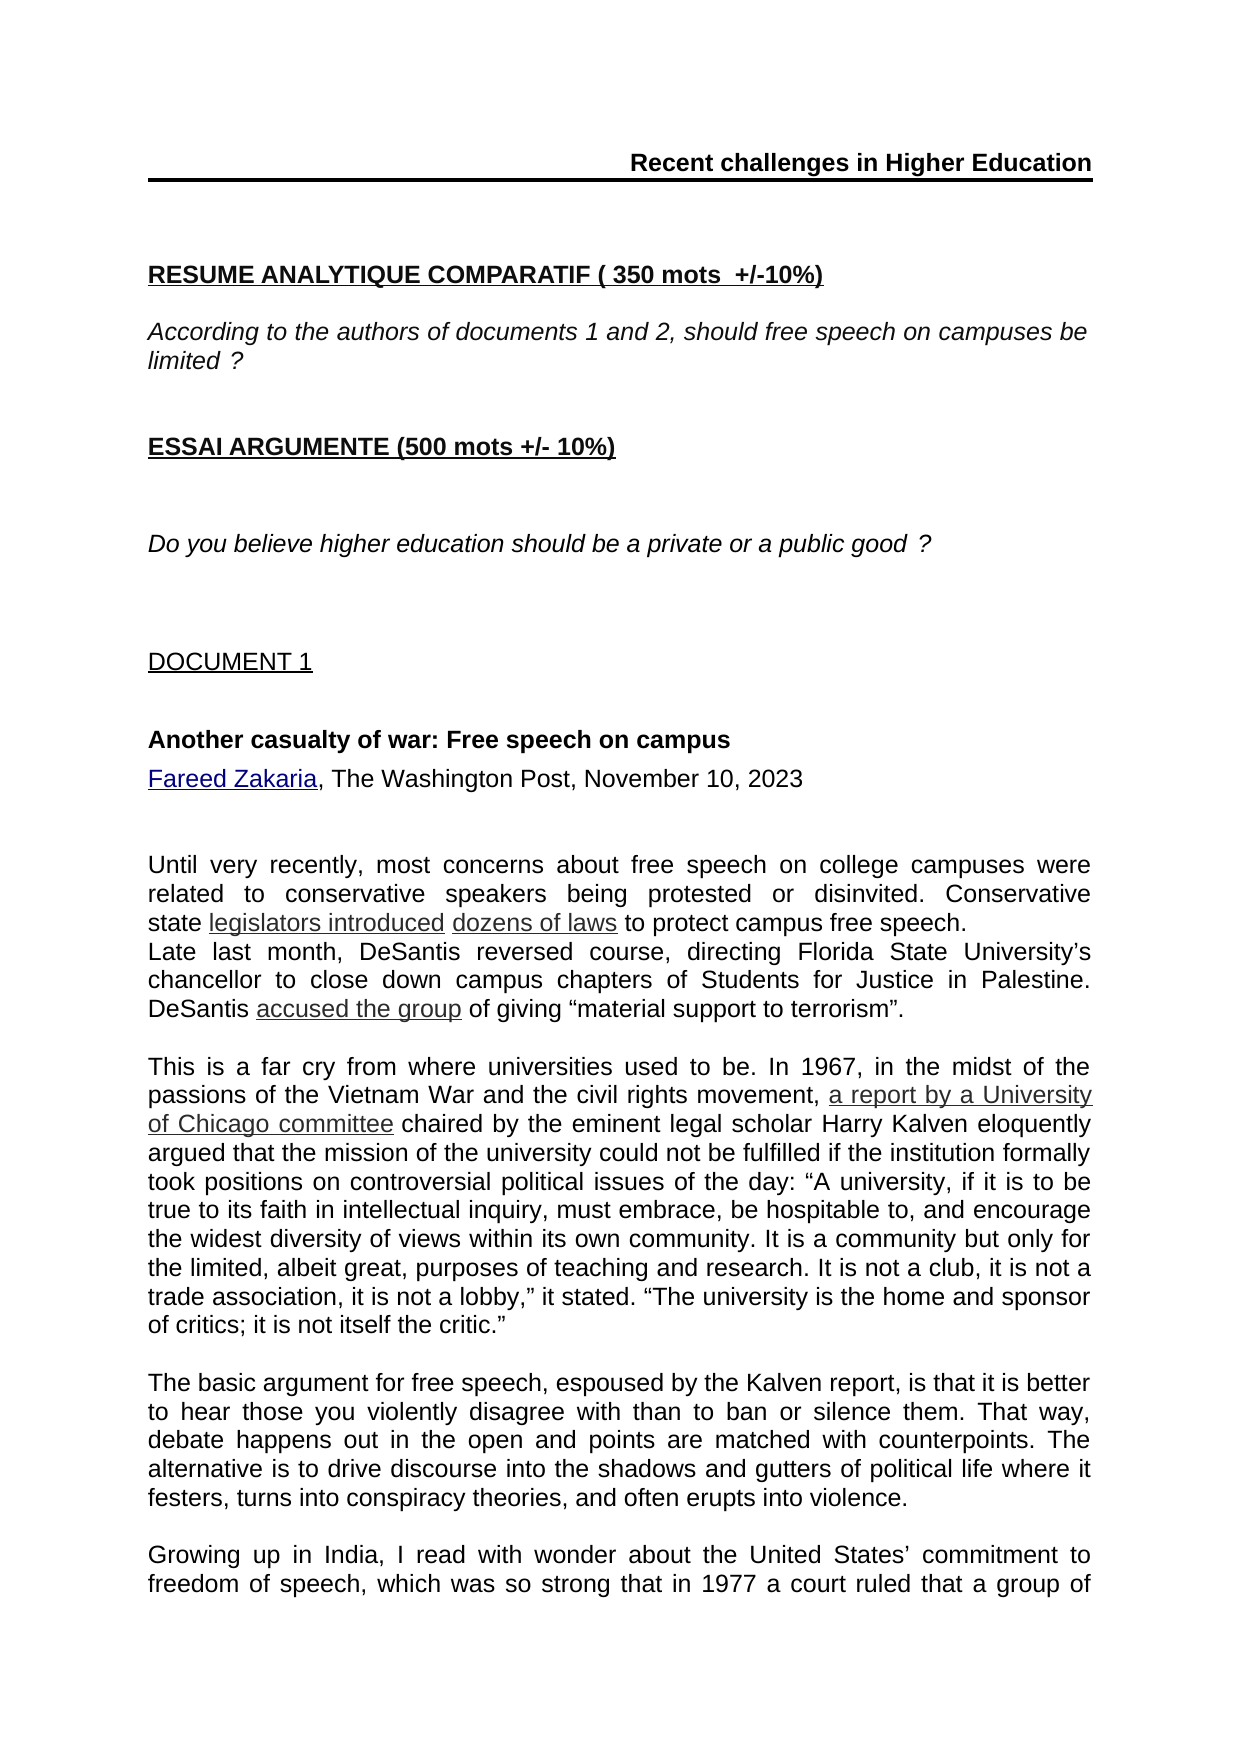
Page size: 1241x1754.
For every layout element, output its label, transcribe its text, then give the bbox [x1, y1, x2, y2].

subtitle RESUME ANALYTIQUE COMPARATIF ( 350 mots +/-10%) [148, 260, 1093, 289]
text Growing up in India, I read with wonder about the United States’ commitment to freedom of speech, which was so strong that in 1977 a court ruled that a group of [148, 1540, 1093, 1598]
subtitle Another casualty of war: Free speech on campus [148, 725, 1093, 754]
subtitle Do you believe higher education should be a private or a public good ? [148, 529, 1093, 558]
subtitle DOCUMENT 1 [148, 647, 1093, 675]
text This is a far cry from where universities used to be. In 1967, in the midst of the passions of the Vietnam War and the civil rights movement, a report by a University of Chicago committee chaired by the eminent legal scholar Harry Kalven eloquently argued that the mission of the university could not be fulfilled if the institution formally took positions on controversial political issues of the day: “A university, if it is to be true to its faith in intellectual inquiry, must embrace, be hospitable to, and encourage the widest diversity of views within its own community. It is a community but only for the limited, albeit great, purposes of teaching and research. It is not a club, it is not a trade association, it is not a lobby,” it stated. “The university is the home and sponsor of critics; it is not itself the critic.” [148, 1052, 1093, 1339]
subtitle ESSAI ARGUMENTE (500 mots +/- 10%) [148, 432, 1093, 461]
subtitle According to the authors of documents 1 and 2, should free speech on campuses be limited ? [148, 317, 1093, 375]
text Fareed Zakaria, The Washington Post, November 10, 2023 [148, 764, 1093, 793]
text Until very recently, most concerns about free speech on college campuses were related to conservative speakers being protested or disinvited. Conservative state legislators introduced dozens of laws to protect campus free speech. [148, 850, 1093, 937]
subtitle Recent challenges in Higher Education [148, 148, 1093, 178]
text The basic argument for free speech, espoused by the Kalven report, is that it is better to hear those you violently disagree with than to ban or silence them. That way, debate happens out in the open and points are matched with counterpoints. The alternative is to drive discourse into the shadows and gutters of political life where it festers, turns into conspiracy theories, and often erupts into violence. [148, 1368, 1093, 1512]
text Late last month, DeSantis reversed course, directing Florida State University’s chancellor to close down campus chapters of Students for Justice in Palestine. DeSantis accused the group of giving “material support to terrorism”. [148, 937, 1093, 1023]
